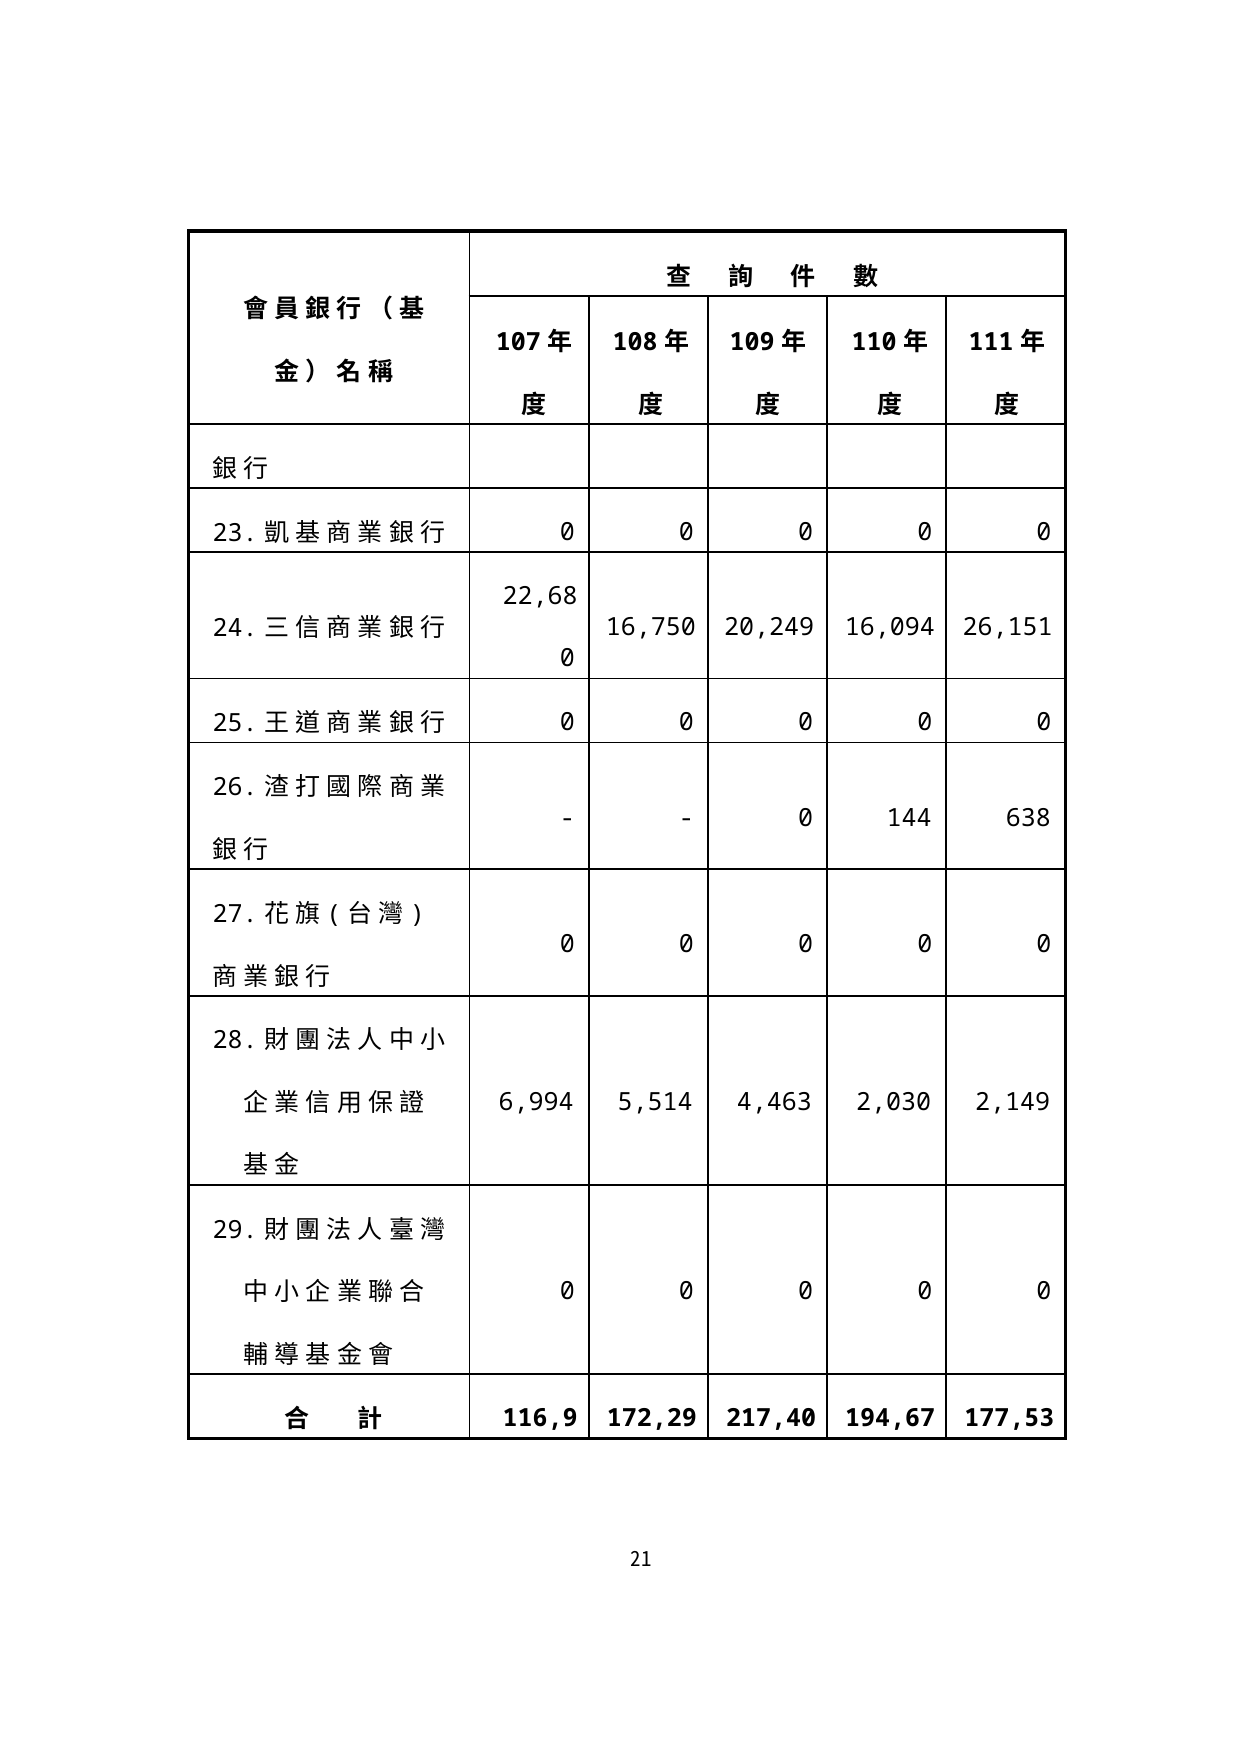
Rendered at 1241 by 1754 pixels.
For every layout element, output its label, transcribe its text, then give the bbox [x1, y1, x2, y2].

table_cell 5,514 [590, 997, 707, 1184]
table_cell 28.財團法人中小企業信用保證基金 [190, 997, 469, 1184]
table_cell 172,29 [590, 1375, 707, 1437]
table_cell 0 [947, 679, 1064, 742]
table_cell 4,463 [709, 997, 826, 1184]
table_cell - [470, 743, 588, 868]
table_cell 217,40 [709, 1375, 826, 1437]
table_cell 107年度 [470, 297, 588, 423]
table_header 查 詢 件 數 [470, 233, 1064, 295]
table_cell 0 [590, 679, 707, 742]
table_cell [947, 425, 1064, 487]
table_header 會員銀行（基金）名稱 [190, 233, 469, 423]
table_cell 177,53 [947, 1375, 1064, 1437]
table_cell 0 [709, 870, 826, 995]
table_cell 194,67 [828, 1375, 945, 1437]
table_cell - [590, 743, 707, 868]
table_cell 0 [709, 1186, 826, 1373]
table_cell 23.凱基商業銀行 [190, 489, 469, 551]
table_cell 108年度 [590, 297, 707, 423]
table_cell [709, 425, 826, 487]
table_cell 16,094 [828, 553, 945, 678]
table_cell 24.三信商業銀行 [190, 553, 469, 678]
table_cell 638 [947, 743, 1064, 868]
table_cell 0 [709, 489, 826, 551]
table_cell 0 [828, 870, 945, 995]
table_cell 0 [470, 679, 588, 742]
table_cell 0 [470, 1186, 588, 1373]
table_cell 29.財團法人臺灣中小企業聯合輔導基金會 [190, 1186, 469, 1373]
table_cell 26,151 [947, 553, 1064, 678]
table_cell 0 [590, 489, 707, 551]
table_cell 合 計 [190, 1375, 469, 1437]
table_cell 0 [828, 489, 945, 551]
table_cell 0 [709, 743, 826, 868]
table_cell 144 [828, 743, 945, 868]
table_cell 2,030 [828, 997, 945, 1184]
table_cell 109年度 [709, 297, 826, 423]
table_cell 0 [947, 870, 1064, 995]
table_cell 2,149 [947, 997, 1064, 1184]
table_cell [828, 425, 945, 487]
table_cell 16,750 [590, 553, 707, 678]
table_cell 0 [828, 1186, 945, 1373]
table_cell 22,680 [470, 553, 588, 678]
table_cell 25.王道商業銀行 [190, 679, 469, 742]
table_cell 27.花旗(台灣)商業銀行 [190, 870, 469, 995]
table_cell 0 [590, 1186, 707, 1373]
table_cell 20,249 [709, 553, 826, 678]
table_cell 111年度 [947, 297, 1064, 423]
table_cell 26.渣打國際商業銀行 [190, 743, 469, 868]
table_cell 0 [470, 489, 588, 551]
table_cell 110年度 [828, 297, 945, 423]
table_cell [590, 425, 707, 487]
table_cell 0 [947, 489, 1064, 551]
table_cell 0 [828, 679, 945, 742]
table_cell 0 [947, 1186, 1064, 1373]
table_cell 0 [590, 870, 707, 995]
table_cell 銀行 [190, 425, 469, 487]
table_cell 0 [709, 679, 826, 742]
table_cell 116,9 [470, 1375, 588, 1437]
table_cell [470, 425, 588, 487]
table_cell 0 [470, 870, 588, 995]
table_cell 6,994 [470, 997, 588, 1184]
